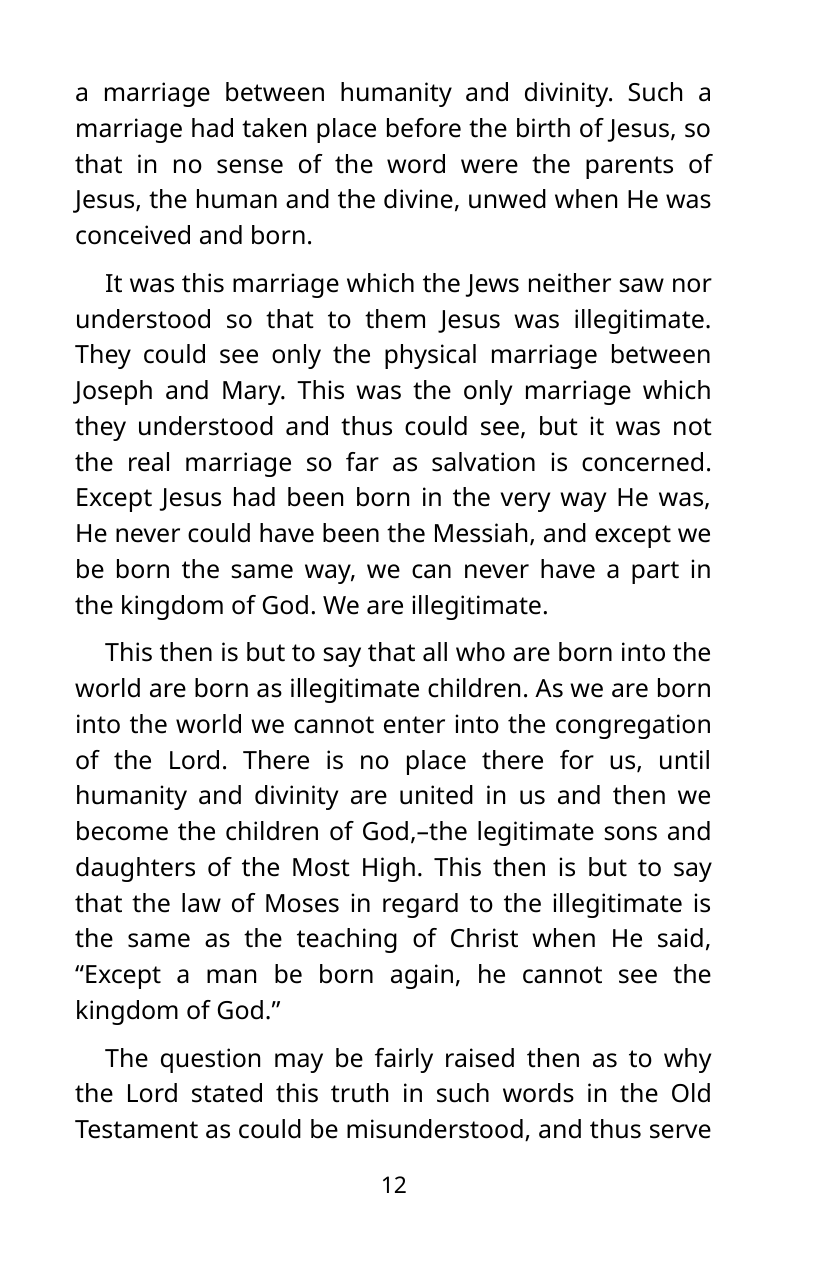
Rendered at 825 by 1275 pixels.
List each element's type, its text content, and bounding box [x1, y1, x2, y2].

text This then is but to say that all who are born into the world are born as illegitimate children. As we are born into the world we cannot enter into the congregation of the Lord. There is no place there for us, until humanity and divinity are united in us and then we become the children of God,–the legitimate sons and daughters of the Most High. This then is but to say that the law of Moses in regard to the illegitimate is the same as the teaching of Christ when He said, “Except a man be born again, he cannot see the kingdom of God.” [75, 635, 712, 1026]
text The question may be fairly raised then as to why the Lord stated this truth in such words in the Old Testament as could be misunderstood, and thus serve [75, 1040, 712, 1146]
text It was this marriage which the Jews neither saw nor understood so that to them Jesus was illegitimate. They could see only the physical marriage between Joseph and Mary. This was the only marriage which they understood and thus could see, but it was not the real marriage so far as salvation is concerned. Except Jesus had been born in the very way He was, He never could have been the Messiah, and except we be born the same way, we can never have a part in the kingdom of God. We are illegitimate. [75, 266, 712, 621]
text a marriage between humanity and divinity. Such a marriage had taken place before the birth of Jesus, so that in no sense of the word were the parents of Jesus, the human and the divine, unwed when He was conceived and born. [75, 75, 712, 252]
